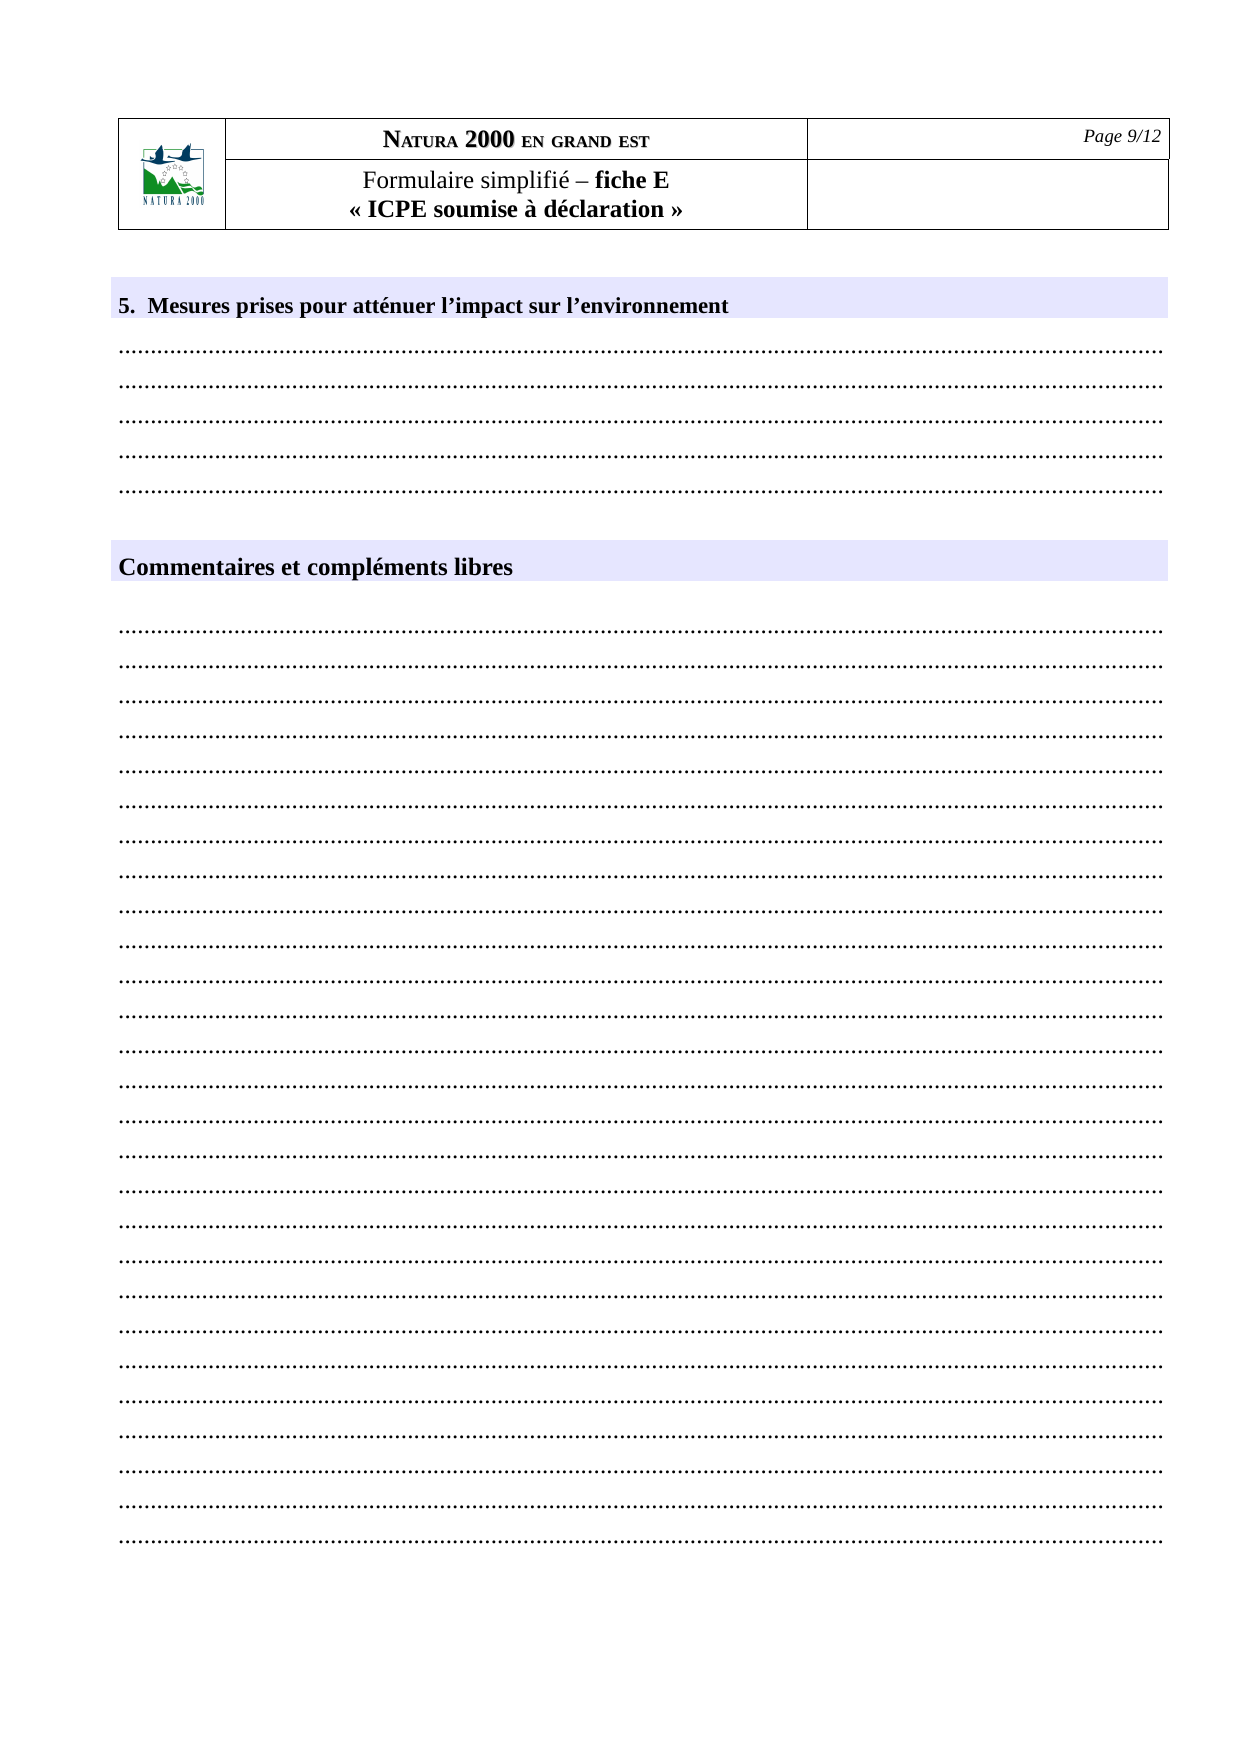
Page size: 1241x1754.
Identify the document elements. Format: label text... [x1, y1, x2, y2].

table_header Commentaires et compléments libres [111, 540, 1168, 581]
table_cell Formulaire simplifié – fiche E « ICPE soumise à déclaration » [226, 160, 807, 229]
table_header Natura 2000 en grand est [226, 119, 807, 159]
table_header 5. Mesures prises pour atténuer l’impact sur l’environnement [111, 277, 1168, 318]
table_cell [808, 160, 1168, 229]
table_header Page 9/12 [808, 119, 1169, 159]
table_header [119, 119, 225, 229]
